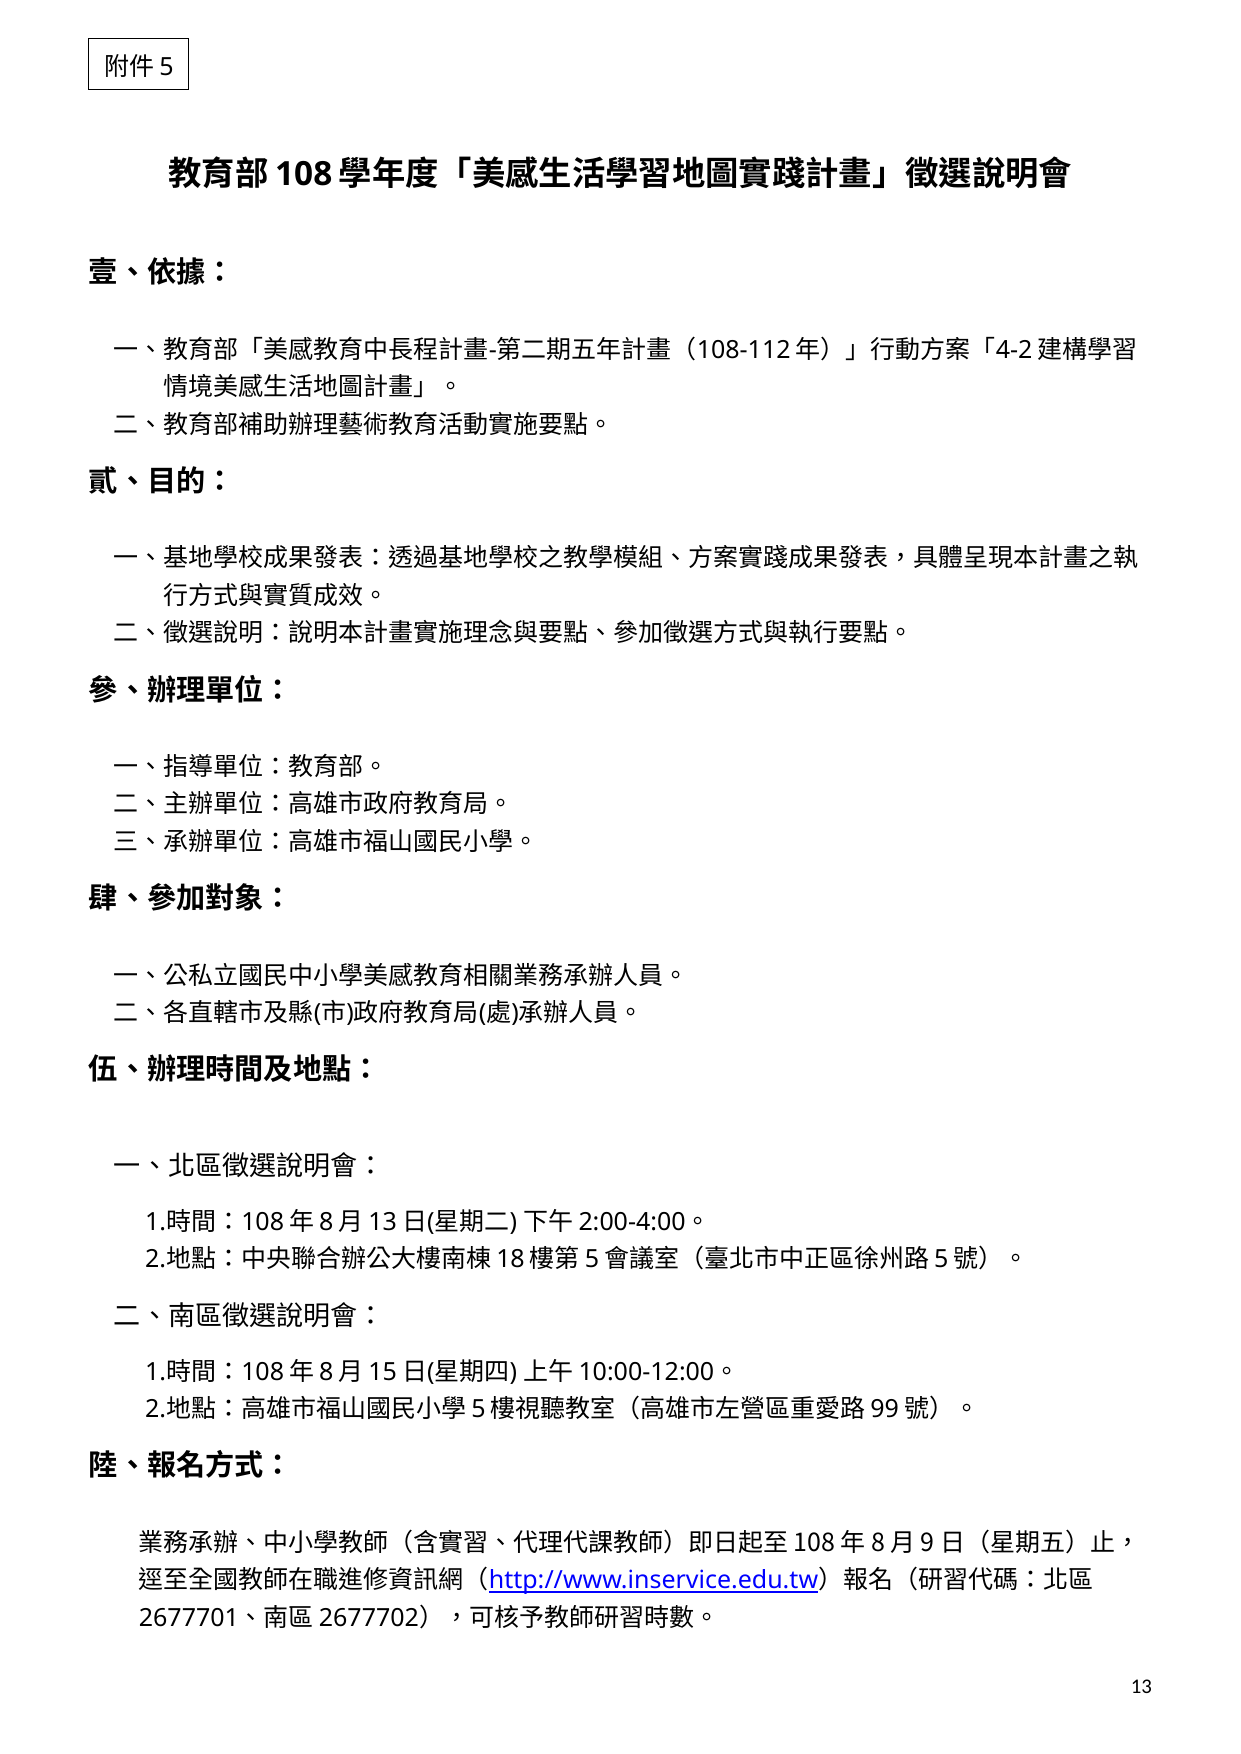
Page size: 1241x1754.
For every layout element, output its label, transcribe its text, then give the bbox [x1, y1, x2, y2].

text 一、北區徵選說明會： [114, 1119, 1152, 1194]
text 二、主辦單位：高雄市政府教育局。 [114, 777, 1152, 814]
text 壹、依據： [89, 226, 1152, 301]
text 陸、報名方式： [89, 1419, 1152, 1494]
text 一、基地學校成果發表：透過基地學校之教學模組、方案實踐成果發表，具體呈現本計畫之執行方式與實質成效。 [114, 531, 1152, 606]
text 肆、參加對象： [89, 852, 1152, 927]
text 貳、目的： [89, 435, 1152, 510]
text 1.時間：108年8月13日(星期二) 下午2:00-4:00。 [145, 1194, 1152, 1232]
text 伍、辦理時間及地點： [89, 1023, 1152, 1098]
text 二、各直轄市及縣(市)政府教育局(處)承辦人員。 [114, 986, 1152, 1023]
text 二、徵選說明：說明本計畫實施理念與要點、參加徵選方式與執行要點。 [114, 606, 1152, 643]
text 一、公私立國民中小學美感教育相關業務承辦人員。 [114, 948, 1152, 986]
text 一、指導單位：教育部。 [114, 739, 1152, 777]
text 二、教育部補助辦理藝術教育活動實施要點。 [114, 397, 1152, 435]
text 1.時間：108年8月15日(星期四) 上午10:00-12:00。 [145, 1344, 1152, 1382]
text 業務承辦、中小學教師（含實習、代理代課教師）即日起至108年 8 月9 日（星期五）止，逕至全國教師在職進修資訊網（http://www.inservice.edu.tw）報名（研習代碼：北區2677701、南區2677702），可核予教師研習時數。 [139, 1516, 1152, 1628]
text 三、承辦單位：高雄市福山國民小學。 [114, 814, 1152, 852]
text 2.地點：高雄市福山國民小學5樓視聽教室（高雄市左營區重愛路99號）。 [145, 1382, 1152, 1419]
text 二、南區徵選說明會： [114, 1269, 1152, 1344]
text 附件5 [104, 46, 174, 82]
text 教育部108學年度「美感生活學習地圖實踐計畫」徵選說明會 [89, 127, 1152, 202]
text 參、辦理單位： [89, 643, 1152, 718]
text 一、教育部「美感教育中長程計畫-第二期五年計畫（108-112年）」行動方案「4-2建構學習情境美感生活地圖計畫」。 [114, 322, 1152, 397]
text 2.地點：中央聯合辦公大樓南棟18樓第5會議室（臺北市中正區徐州路5號）。 [145, 1232, 1152, 1269]
